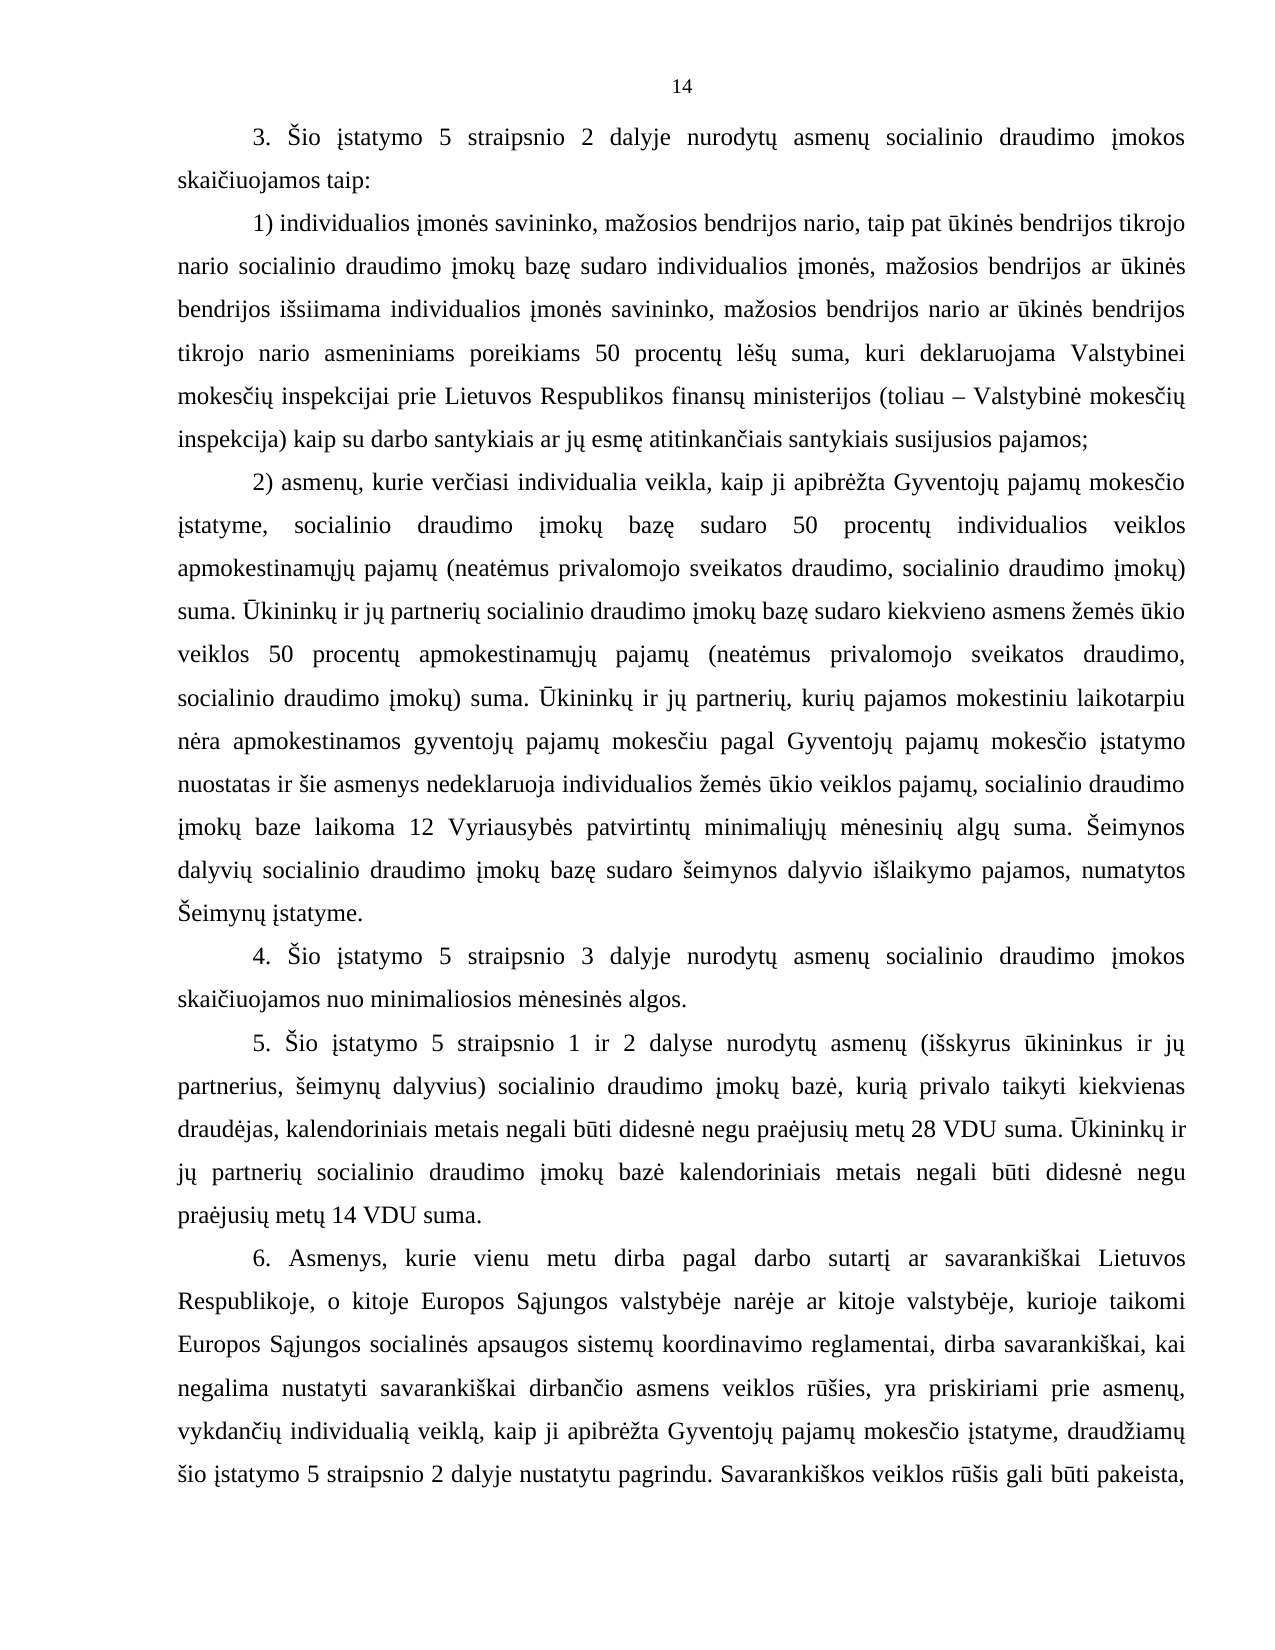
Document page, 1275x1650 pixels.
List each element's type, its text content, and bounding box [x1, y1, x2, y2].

text 6. Asmenys, kurie vienu metu dirba pagal darbo sutartį ar savarankiškai Lietuvos Respublikoje, o kitoje Europos Sąjungos valstybėje narėje ar kitoje valstybėje, kurioje taikomi Europos Sąjungos socialinės apsaugos sistemų koordinavimo reglamentai, dirba savarankiškai, kai negalima nustatyti savarankiškai dirbančio asmens veiklos rūšies, yra priskiriami prie asmenų, vykdančių individualią veiklą, kaip ji apibrėžta Gyventojų pajamų mokesčio įstatyme, draudžiamų šio įstatymo 5 straipsnio 2 dalyje nustatytu pagrindu. Savarankiškos veiklos rūšis gali būti pakeista, [177, 1243, 1186, 1488]
text 3. Šio įstatymo 5 straipsnio 2 dalyje nurodytų asmenų socialinio draudimo įmokos skaičiuojamos taip: [177, 122, 1186, 194]
text 5. Šio įstatymo 5 straipsnio 1 ir 2 dalyse nurodytų asmenų (išskyrus ūkininkus ir jų partnerius, šeimynų dalyvius) socialinio draudimo įmokų bazė, kurią privalo taikyti kiekvienas draudėjas, kalendoriniais metais negali būti didesnė negu praėjusių metų 28 VDU suma. Ūkininkų ir jų partnerių socialinio draudimo įmokų bazė kalendoriniais metais negali būti didesnė negu praėjusių metų 14 VDU suma. [177, 1028, 1186, 1229]
text 2) asmenų, kurie verčiasi individualia veikla, kaip ji apibrėžta Gyventojų pajamų mokesčio įstatyme, socialinio draudimo įmokų bazę sudaro 50 procentų individualios veiklos apmokestinamųjų pajamų (neatėmus privalomojo sveikatos draudimo, socialinio draudimo įmokų) suma. Ūkininkų ir jų partnerių socialinio draudimo įmokų bazę sudaro kiekvieno asmens žemės ūkio veiklos 50 procentų apmokestinamųjų pajamų (neatėmus privalomojo sveikatos draudimo, socialinio draudimo įmokų) suma. Ūkininkų ir jų partnerių, kurių pajamos mokestiniu laikotarpiu nėra apmokestinamos gyventojų pajamų mokesčiu pagal Gyventojų pajamų mokesčio įstatymo nuostatas ir šie asmenys nedeklaruoja individualios žemės ūkio veiklos pajamų, socialinio draudimo įmokų baze laikoma 12 Vyriausybės patvirtintų minimaliųjų mėnesinių algų suma. Šeimynos dalyvių socialinio draudimo įmokų bazę sudaro šeimynos dalyvio išlaikymo pajamos, numatytos Šeimynų įstatyme. [177, 467, 1186, 927]
text 1) individualios įmonės savininko, mažosios bendrijos nario, taip pat ūkinės bendrijos tikrojo nario socialinio draudimo įmokų bazę sudaro individualios įmonės, mažosios bendrijos ar ūkinės bendrijos išsiimama individualios įmonės savininko, mažosios bendrijos nario ar ūkinės bendrijos tikrojo nario asmeniniams poreikiams 50 procentų lėšų suma, kuri deklaruojama Valstybinei mokesčių inspekcijai prie Lietuvos Respublikos finansų ministerijos (toliau – Valstybinė mokesčių inspekcija) kaip su darbo santykiais ar jų esmę atitinkančiais santykiais susijusios pajamos; [177, 208, 1186, 453]
text 4. Šio įstatymo 5 straipsnio 3 dalyje nurodytų asmenų socialinio draudimo įmokos skaičiuojamos nuo minimaliosios mėnesinės algos. [177, 941, 1186, 1013]
